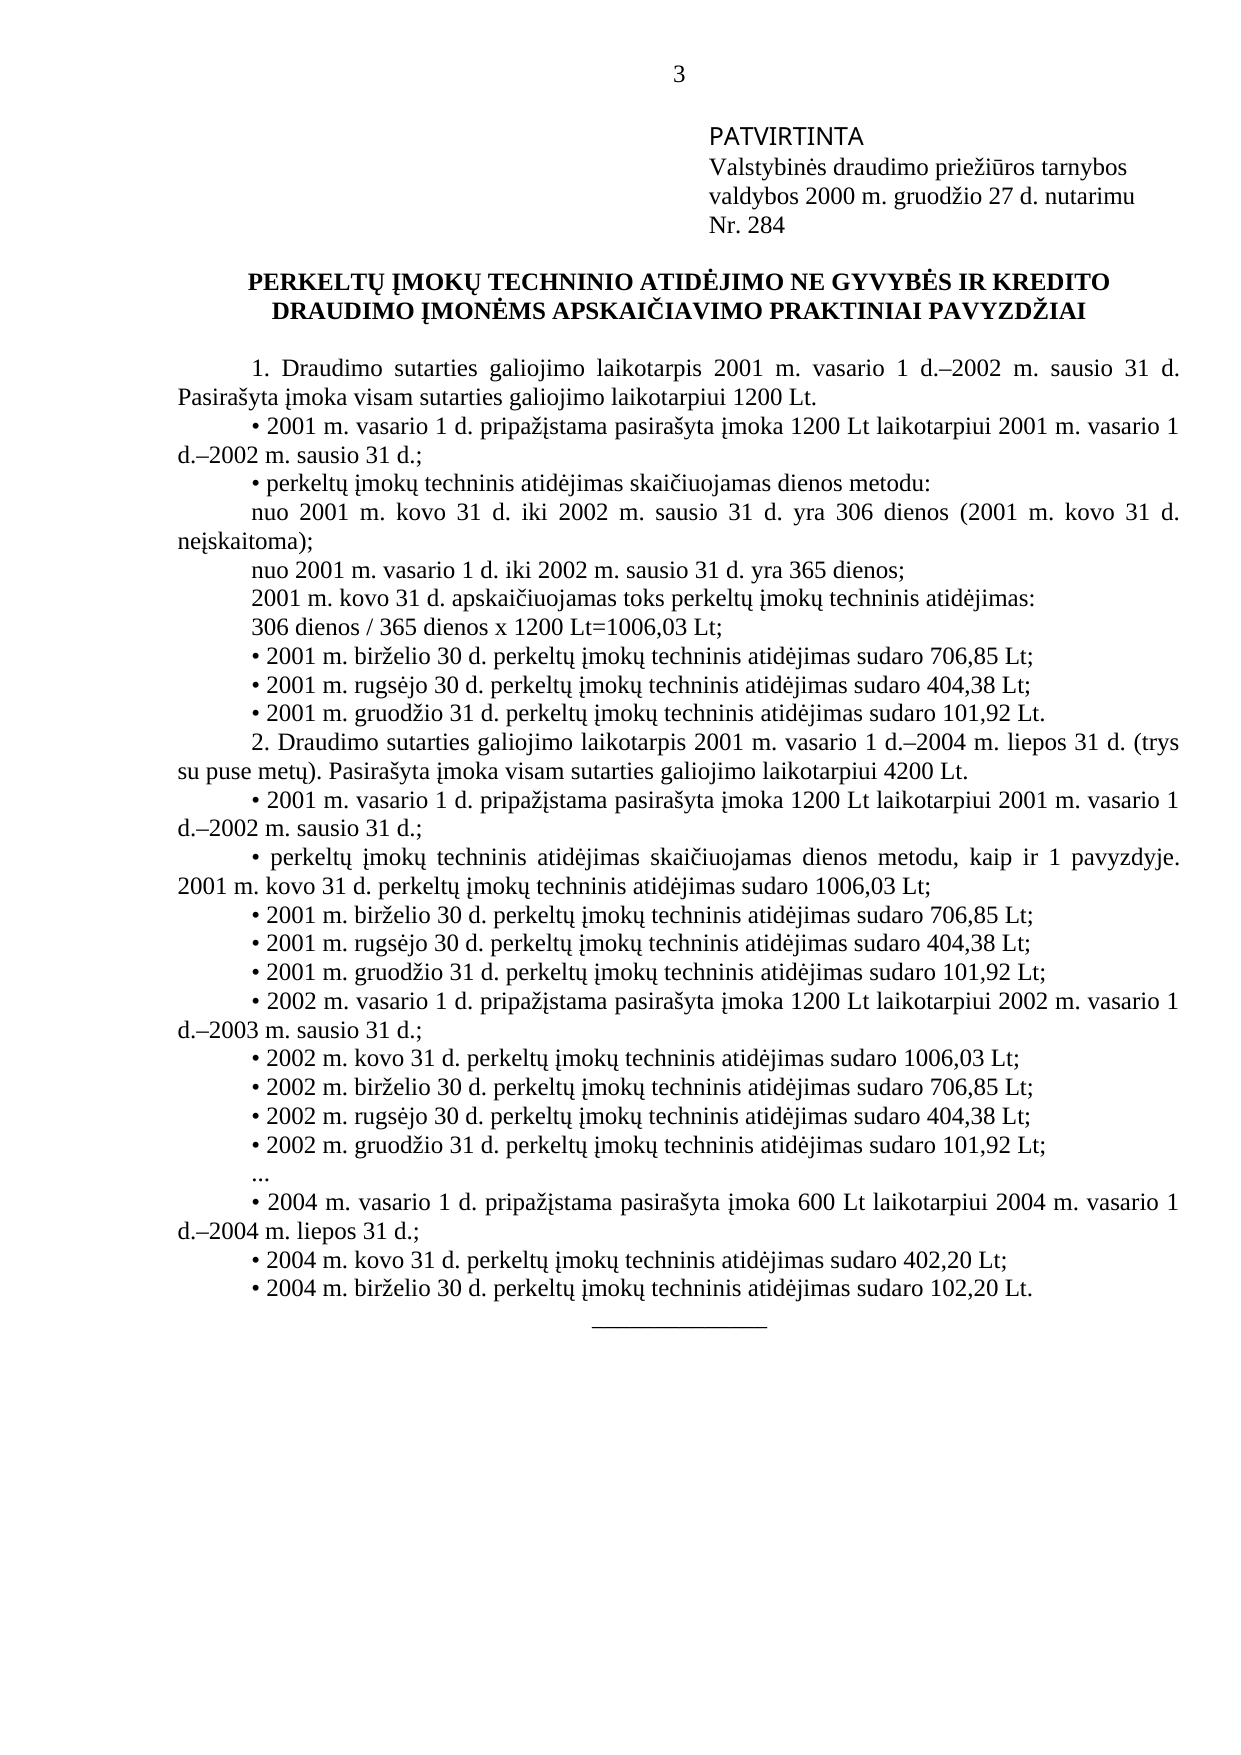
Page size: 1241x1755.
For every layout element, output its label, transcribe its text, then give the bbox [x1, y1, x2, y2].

text ... [177, 1158, 1181, 1187]
text nuo 2001 m. kovo 31 d. iki 2002 m. sausio 31 d. yra 306 dienos (2001 m. kovo 31 d. neįskaitoma); [177, 497, 1181, 555]
text Valstybinės draudimo priežiūros tarnybos [177, 152, 1181, 181]
text • 2001 m. vasario 1 d. pripažįstama pasirašyta įmoka 1200 Lt laikotarpiui 2001 m. vasario 1 d.–2002 m. sausio 31 d.; [177, 785, 1181, 842]
text • 2002 m. vasario 1 d. pripažįstama pasirašyta įmoka 1200 Lt laikotarpiui 2002 m. vasario 1 d.–2003 m. sausio 31 d.; [177, 986, 1181, 1043]
text nuo 2001 m. vasario 1 d. iki 2002 m. sausio 31 d. yra 365 dienos; [177, 555, 1181, 583]
text 1. Draudimo sutarties galiojimo laikotarpis 2001 m. vasario 1 d.–2002 m. sausio 31 d. Pasirašyta įmoka visam sutarties galiojimo laikotarpiui 1200 Lt. [177, 353, 1181, 411]
text • 2001 m. rugsėjo 30 d. perkeltų įmokų techninis atidėjimas sudaro 404,38 Lt; [177, 670, 1181, 698]
text • perkeltų įmokų techninis atidėjimas skaičiuojamas dienos metodu, kaip ir 1 pavyzdyje. 2001 m. kovo 31 d. perkeltų įmokų techninis atidėjimas sudaro 1006,03 Lt; [177, 842, 1181, 900]
text Perkeltų įmokų techninio atidėjimo ne gyvybės ir kredito draudimo įmonėms apskaičiavimo praktiniai pavyzdžiai [177, 267, 1181, 325]
text • 2004 m. birželio 30 d. perkeltų įmokų techninis atidėjimas sudaro 102,20 Lt. [177, 1273, 1181, 1302]
text • 2002 m. gruodžio 31 d. perkeltų įmokų techninis atidėjimas sudaro 101,92 Lt; [177, 1130, 1181, 1158]
text • perkeltų įmokų techninis atidėjimas skaičiuojamas dienos metodu: [177, 468, 1181, 497]
text • 2001 m. rugsėjo 30 d. perkeltų įmokų techninis atidėjimas sudaro 404,38 Lt; [177, 928, 1181, 957]
text • 2002 m. birželio 30 d. perkeltų įmokų techninis atidėjimas sudaro 706,85 Lt; [177, 1072, 1181, 1101]
text • 2002 m. rugsėjo 30 d. perkeltų įmokų techninis atidėjimas sudaro 404,38 Lt; [177, 1101, 1181, 1130]
text 306 dienos / 365 dienos x 1200 Lt=1006,03 Lt; [177, 612, 1181, 641]
text • 2004 m. kovo 31 d. perkeltų įmokų techninis atidėjimas sudaro 402,20 Lt; [177, 1245, 1181, 1273]
text PATVIRTINTA [709, 118, 1181, 152]
text • 2001 m. vasario 1 d. pripažįstama pasirašyta įmoka 1200 Lt laikotarpiui 2001 m. vasario 1 d.–2002 m. sausio 31 d.; [177, 411, 1181, 468]
text • 2001 m. birželio 30 d. perkeltų įmokų techninis atidėjimas sudaro 706,85 Lt; [177, 900, 1181, 928]
text ______________ [177, 1302, 1181, 1331]
text • 2001 m. birželio 30 d. perkeltų įmokų techninis atidėjimas sudaro 706,85 Lt; [177, 641, 1181, 670]
text • 2002 m. kovo 31 d. perkeltų įmokų techninis atidėjimas sudaro 1006,03 Lt; [177, 1043, 1181, 1072]
text 2. Draudimo sutarties galiojimo laikotarpis 2001 m. vasario 1 d.–2004 m. liepos 31 d. (trys su puse metų). Pasirašyta įmoka visam sutarties galiojimo laikotarpiui 4200 Lt. [177, 727, 1181, 785]
text • 2001 m. gruodžio 31 d. perkeltų įmokų techninis atidėjimas sudaro 101,92 Lt. [177, 698, 1181, 727]
text valdybos 2000 m. gruodžio 27 d. nutarimu [177, 181, 1181, 210]
text Nr. 284 [177, 210, 1181, 238]
text • 2001 m. gruodžio 31 d. perkeltų įmokų techninis atidėjimas sudaro 101,92 Lt; [177, 957, 1181, 986]
text • 2004 m. vasario 1 d. pripažįstama pasirašyta įmoka 600 Lt laikotarpiui 2004 m. vasario 1 d.–2004 m. liepos 31 d.; [177, 1187, 1181, 1245]
text 2001 m. kovo 31 d. apskaičiuojamas toks perkeltų įmokų techninis atidėjimas: [177, 583, 1181, 612]
